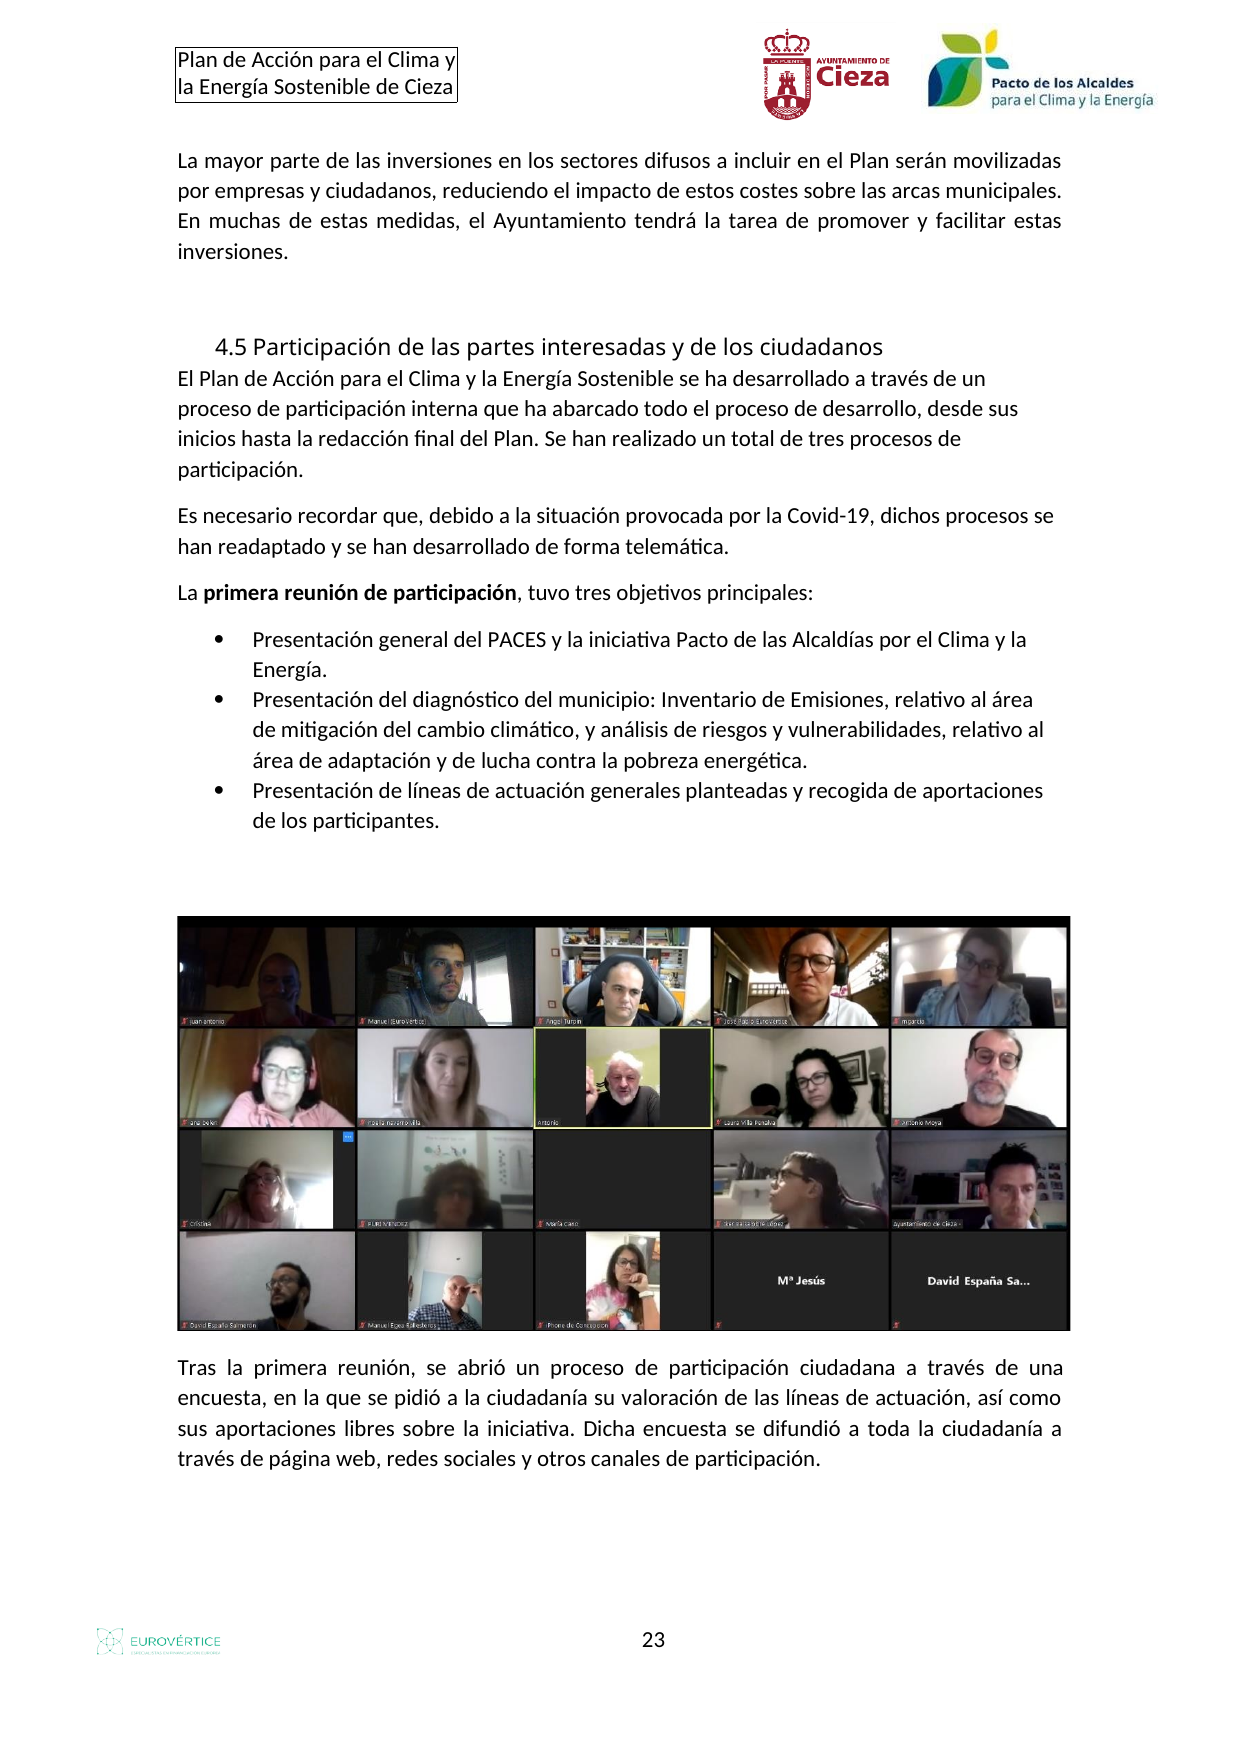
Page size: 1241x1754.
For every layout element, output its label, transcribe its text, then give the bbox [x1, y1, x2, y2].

list Participación de las partes interesadas y de los ciudadanos [215, 331, 1107, 362]
picture [96, 1628, 221, 1655]
picture [755, 22, 897, 125]
text Es necesario recordar que, debido a la situación provocada por la Covid-19, dichos procesos se han readaptado y se han desarrollado de forma telemática. [177, 502, 1057, 560]
text La mayor parte de las inversiones en los sectores difusos a incluir en el Plan serán movilizadas por empresas y ciudadanos, reduciendo el impacto de estos costes sobre las arcas municipales. En muchas de estas medidas, el Ayuntamiento tendrá la tarea de promover y facilitar estas inversiones. [177, 146, 1064, 265]
text Tras la primera reunión, se abrió un proceso de participación ciudadana a través de una encuesta, en la que se pidió a la ciudadanía su valoración de las líneas de actuación, así como sus aportaciones libres sobre la iniciativa. Dicha encuesta se difundió a toda la ciudadanía a través de página web, redes sociales y otros canales de participación. [177, 1353, 1063, 1472]
list Presentación de líneas de actuación generales planteadas y recogida de aportaciones de los participantes. [215, 776, 1045, 834]
picture [921, 23, 1159, 114]
text El Plan de Acción para el Clima y la Energía Sostenible se ha desarrollado a través de un proceso de participación interna que ha abarcado todo el proceso de desarrollo, desde sus inicios hasta la redacción final del Plan. Se han realizado un total de tres procesos de participación. [177, 364, 1022, 483]
list Presentación general del PACES y la iniciativa Pacto de las Alcaldías por el Clima y la Energía. [215, 626, 1029, 683]
list Presentación del diagnóstico del municipio: Inventario de Emisiones, relativo al área de mitigación del cambio climático, y análisis de riesgos y vulnerabilidades, relativo al área de adaptación y de lucha contra la pobreza energética. [215, 685, 1046, 774]
picture [177, 916, 1071, 1331]
text La primera reunión de participación, tuvo tres objetivos principales: [177, 578, 1107, 607]
